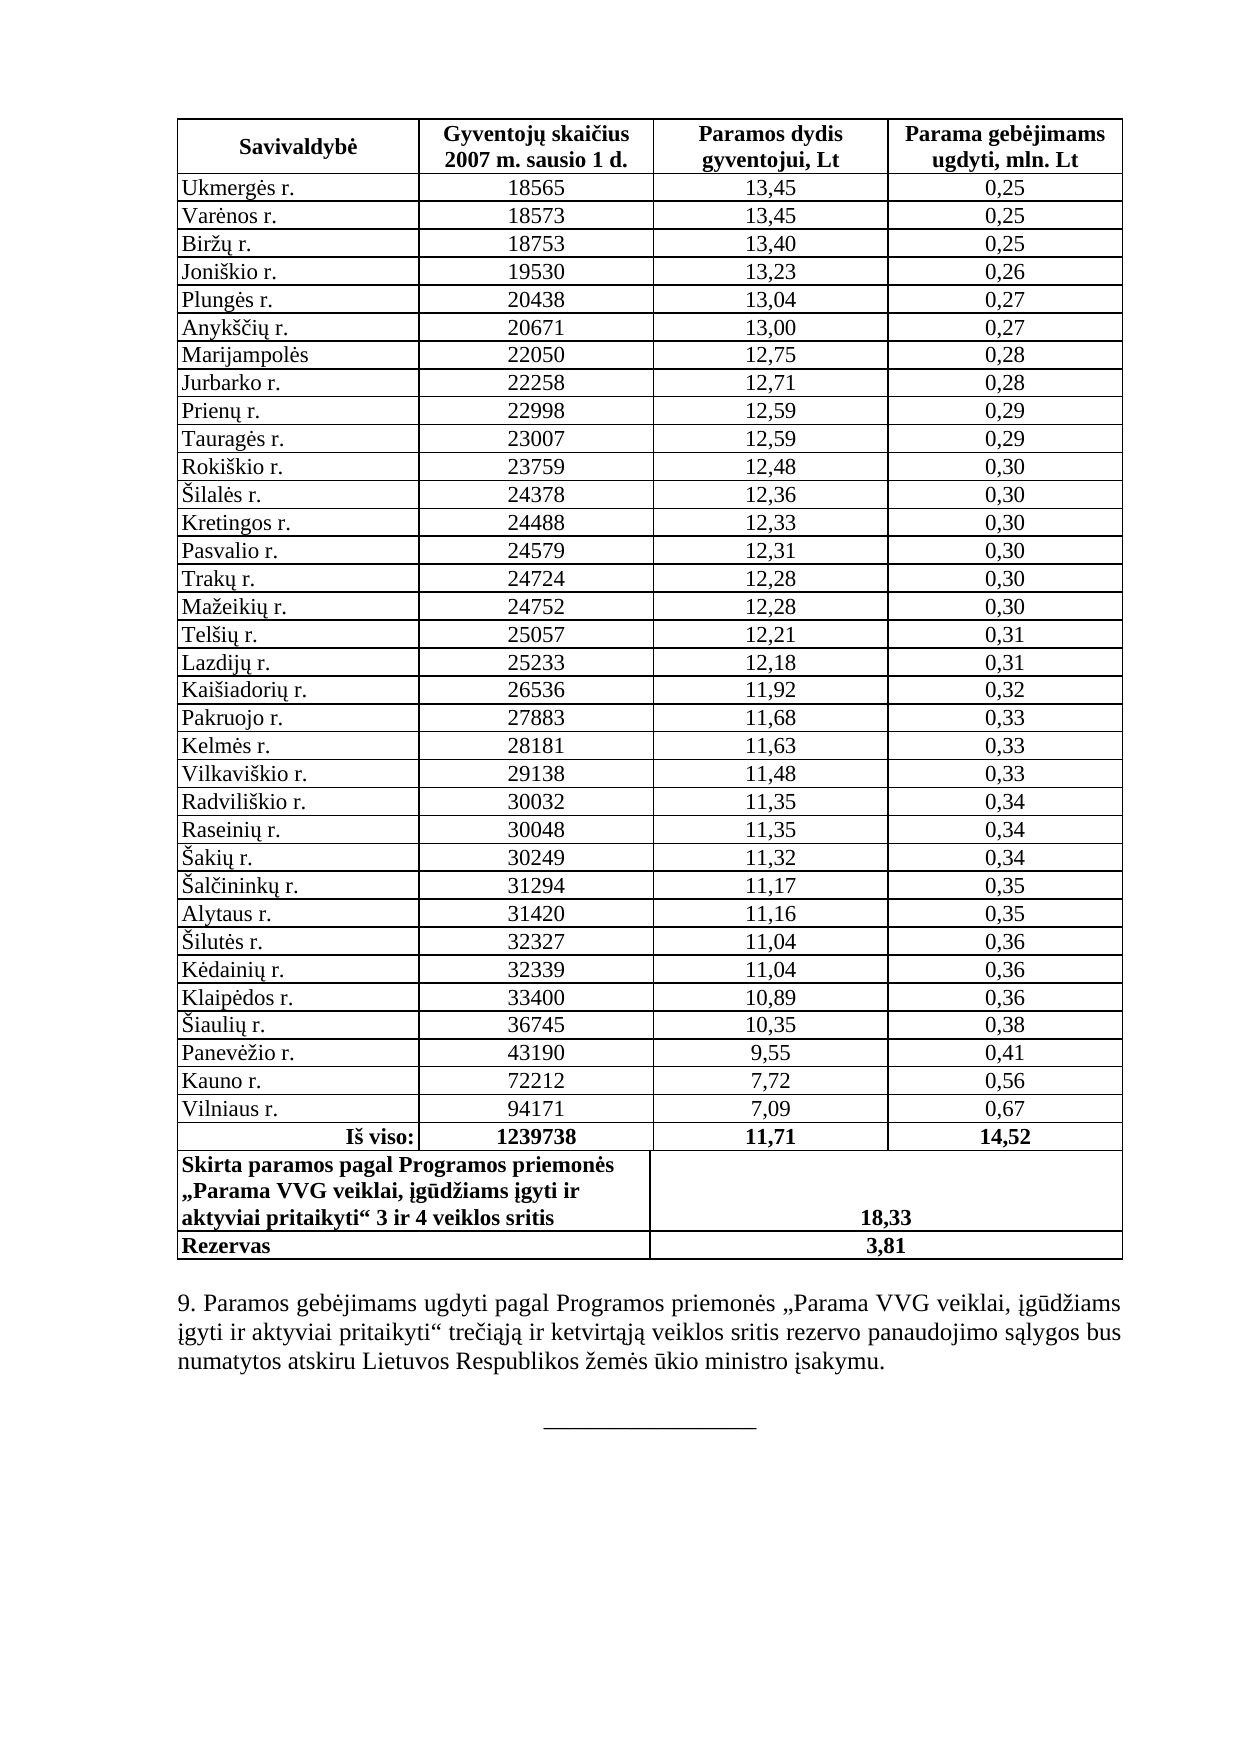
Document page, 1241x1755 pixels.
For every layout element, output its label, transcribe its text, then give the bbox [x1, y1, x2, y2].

table_cell 25233 [420, 649, 653, 675]
table_cell 36745 [420, 1012, 653, 1038]
table_cell 0,56 [889, 1067, 1122, 1094]
table_cell 7,09 [654, 1095, 887, 1122]
table_cell 28181 [420, 732, 653, 759]
table_cell 0,26 [889, 258, 1122, 284]
table_cell Šilalės r. [178, 481, 418, 507]
table_cell 22050 [420, 342, 653, 368]
table_cell 23007 [420, 425, 653, 452]
table_header Parama gebėjimams ugdyti, mln. Lt [889, 120, 1122, 172]
table_cell Prienų r. [178, 397, 418, 424]
table_cell 10,35 [654, 1012, 887, 1038]
table_cell Trakų r. [178, 565, 418, 591]
table_cell 14,52 [889, 1123, 1122, 1149]
table_cell Lazdijų r. [178, 649, 418, 675]
table_cell Pakruojo r. [178, 705, 418, 731]
table_header Gyventojų skaičius 2007 m. sausio 1 d. [420, 120, 653, 172]
table_cell 13,04 [654, 286, 887, 312]
table_cell 0,31 [889, 649, 1122, 675]
table_cell 18753 [420, 230, 653, 256]
table_cell 0,29 [889, 397, 1122, 424]
text _________________ [177, 1403, 1122, 1432]
table_cell 0,29 [889, 425, 1122, 452]
table_cell 0,27 [889, 314, 1122, 340]
table_cell Šakių r. [178, 844, 418, 870]
table_cell 0,35 [889, 900, 1122, 926]
table_cell 0,41 [889, 1040, 1122, 1066]
table_cell 13,45 [654, 174, 887, 200]
table_cell 30249 [420, 844, 653, 870]
table_cell Biržų r. [178, 230, 418, 256]
table_cell Kretingos r. [178, 509, 418, 535]
table_cell 31420 [420, 900, 653, 926]
table_cell 12,28 [654, 565, 887, 591]
table_cell Šilutės r. [178, 928, 418, 954]
table_cell 43190 [420, 1040, 653, 1066]
table_cell 7,72 [654, 1067, 887, 1094]
table_cell 0,28 [889, 370, 1122, 396]
table_cell 12,18 [654, 649, 887, 675]
table_cell 32327 [420, 928, 653, 954]
table_cell 0,36 [889, 984, 1122, 1010]
table_cell Ukmergės r. [178, 174, 418, 200]
table_cell 0,34 [889, 844, 1122, 870]
table_cell Vilniaus r. [178, 1095, 418, 1122]
table_cell 12,31 [654, 537, 887, 563]
table_cell Telšių r. [178, 621, 418, 647]
table_cell 12,21 [654, 621, 887, 647]
table_cell 22998 [420, 397, 653, 424]
table_cell 11,68 [654, 705, 887, 731]
table_cell Joniškio r. [178, 258, 418, 284]
table_cell Raseinių r. [178, 816, 418, 842]
table_cell Kėdainių r. [178, 956, 418, 982]
table_cell 11,17 [654, 872, 887, 898]
table_cell 0,34 [889, 788, 1122, 814]
table_cell 0,30 [889, 453, 1122, 479]
table_cell Pasvalio r. [178, 537, 418, 563]
table_cell 0,30 [889, 481, 1122, 507]
table_cell 11,48 [654, 760, 887, 787]
table_cell 13,40 [654, 230, 887, 256]
table_cell 0,34 [889, 816, 1122, 842]
table_cell 31294 [420, 872, 653, 898]
table_cell Kaišiadorių r. [178, 677, 418, 703]
table_cell 24752 [420, 593, 653, 619]
table_cell 24724 [420, 565, 653, 591]
table_cell 11,35 [654, 788, 887, 814]
table_cell 33400 [420, 984, 653, 1010]
table_header Paramos dydis gyventojui, Lt [654, 120, 887, 172]
table_cell 32339 [420, 956, 653, 982]
table_cell Vilkaviškio r. [178, 760, 418, 787]
table_cell 0,32 [889, 677, 1122, 703]
table_cell Šiaulių r. [178, 1012, 418, 1038]
table_cell 0,25 [889, 202, 1122, 228]
table_cell 1239738 [420, 1123, 653, 1149]
table_cell 0,28 [889, 342, 1122, 368]
table_cell 0,33 [889, 732, 1122, 759]
table_cell 0,27 [889, 286, 1122, 312]
table_cell 12,71 [654, 370, 887, 396]
table_cell 72212 [420, 1067, 653, 1094]
table_cell 0,36 [889, 956, 1122, 982]
table_cell 12,75 [654, 342, 887, 368]
table_cell Varėnos r. [178, 202, 418, 228]
table_cell 0,33 [889, 705, 1122, 731]
table_cell 13,23 [654, 258, 887, 284]
table_cell 23759 [420, 453, 653, 479]
table_cell 0,31 [889, 621, 1122, 647]
table_cell Kauno r. [178, 1067, 418, 1094]
table_cell 0,35 [889, 872, 1122, 898]
table_cell 11,35 [654, 816, 887, 842]
table_cell 25057 [420, 621, 653, 647]
table_cell 10,89 [654, 984, 887, 1010]
table_cell 30032 [420, 788, 653, 814]
table_cell 27883 [420, 705, 653, 731]
table_cell 11,92 [654, 677, 887, 703]
table_cell 0,67 [889, 1095, 1122, 1122]
table_cell Mažeikių r. [178, 593, 418, 619]
table_cell 20438 [420, 286, 653, 312]
table_cell Radviliškio r. [178, 788, 418, 814]
table_cell 13,00 [654, 314, 887, 340]
table_cell 19530 [420, 258, 653, 284]
table_cell Anykščių r. [178, 314, 418, 340]
table_cell 26536 [420, 677, 653, 703]
table_cell 11,04 [654, 928, 887, 954]
table_cell Alytaus r. [178, 900, 418, 926]
table_cell 24488 [420, 509, 653, 535]
table_cell Rezervas [178, 1232, 649, 1258]
table_cell 20671 [420, 314, 653, 340]
table_cell 11,16 [654, 900, 887, 926]
table_cell 0,33 [889, 760, 1122, 787]
table_cell Plungės r. [178, 286, 418, 312]
table_cell 24579 [420, 537, 653, 563]
table_cell Rokiškio r. [178, 453, 418, 479]
table_cell Iš viso: [178, 1123, 418, 1149]
table_cell 0,30 [889, 565, 1122, 591]
table_cell 0,30 [889, 509, 1122, 535]
text 9. Paramos gebėjimams ugdyti pagal Programos priemonės „Parama VVG veiklai, įgūdžiams įgyti ir aktyviai pritaikyti“ trečiąją ir ketvirtąją veiklos sritis rezervo panaudojimo sąlygos bus numatytos atskiru Lietuvos Respublikos žemės ūkio ministro įsakymu. [177, 1288, 1122, 1374]
table_cell 24378 [420, 481, 653, 507]
table_cell 18565 [420, 174, 653, 200]
table_cell 3,81 [651, 1232, 1122, 1258]
table_cell 12,33 [654, 509, 887, 535]
table_cell 0,38 [889, 1012, 1122, 1038]
table_cell 18,33 [651, 1151, 1122, 1230]
table_cell 29138 [420, 760, 653, 787]
table_cell 11,32 [654, 844, 887, 870]
table_cell Tauragės r. [178, 425, 418, 452]
table_cell 94171 [420, 1095, 653, 1122]
table_cell 12,28 [654, 593, 887, 619]
table_header Savivaldybė [178, 120, 418, 172]
table_cell 13,45 [654, 202, 887, 228]
table_cell 12,59 [654, 397, 887, 424]
table_cell 30048 [420, 816, 653, 842]
table_cell Panevėžio r. [178, 1040, 418, 1066]
table_cell 11,63 [654, 732, 887, 759]
table_cell 11,04 [654, 956, 887, 982]
table_cell 22258 [420, 370, 653, 396]
table_cell Šalčininkų r. [178, 872, 418, 898]
table_cell 0,36 [889, 928, 1122, 954]
table_cell Jurbarko r. [178, 370, 418, 396]
table_cell 0,25 [889, 174, 1122, 200]
table_cell Marijampolės [178, 342, 418, 368]
table_cell 0,30 [889, 593, 1122, 619]
table_cell 18573 [420, 202, 653, 228]
table_cell 12,59 [654, 425, 887, 452]
table_cell Skirta paramos pagal Programos priemonės „Parama VVG veiklai, įgūdžiams įgyti ir aktyviai pritaikyti“ 3 ir 4 veiklos sritis [178, 1151, 649, 1230]
table_cell 12,36 [654, 481, 887, 507]
table_cell Kelmės r. [178, 732, 418, 759]
table_cell 11,71 [654, 1123, 887, 1149]
table_cell Klaipėdos r. [178, 984, 418, 1010]
table_cell 12,48 [654, 453, 887, 479]
table_cell 0,30 [889, 537, 1122, 563]
table_cell 0,25 [889, 230, 1122, 256]
table_cell 9,55 [654, 1040, 887, 1066]
